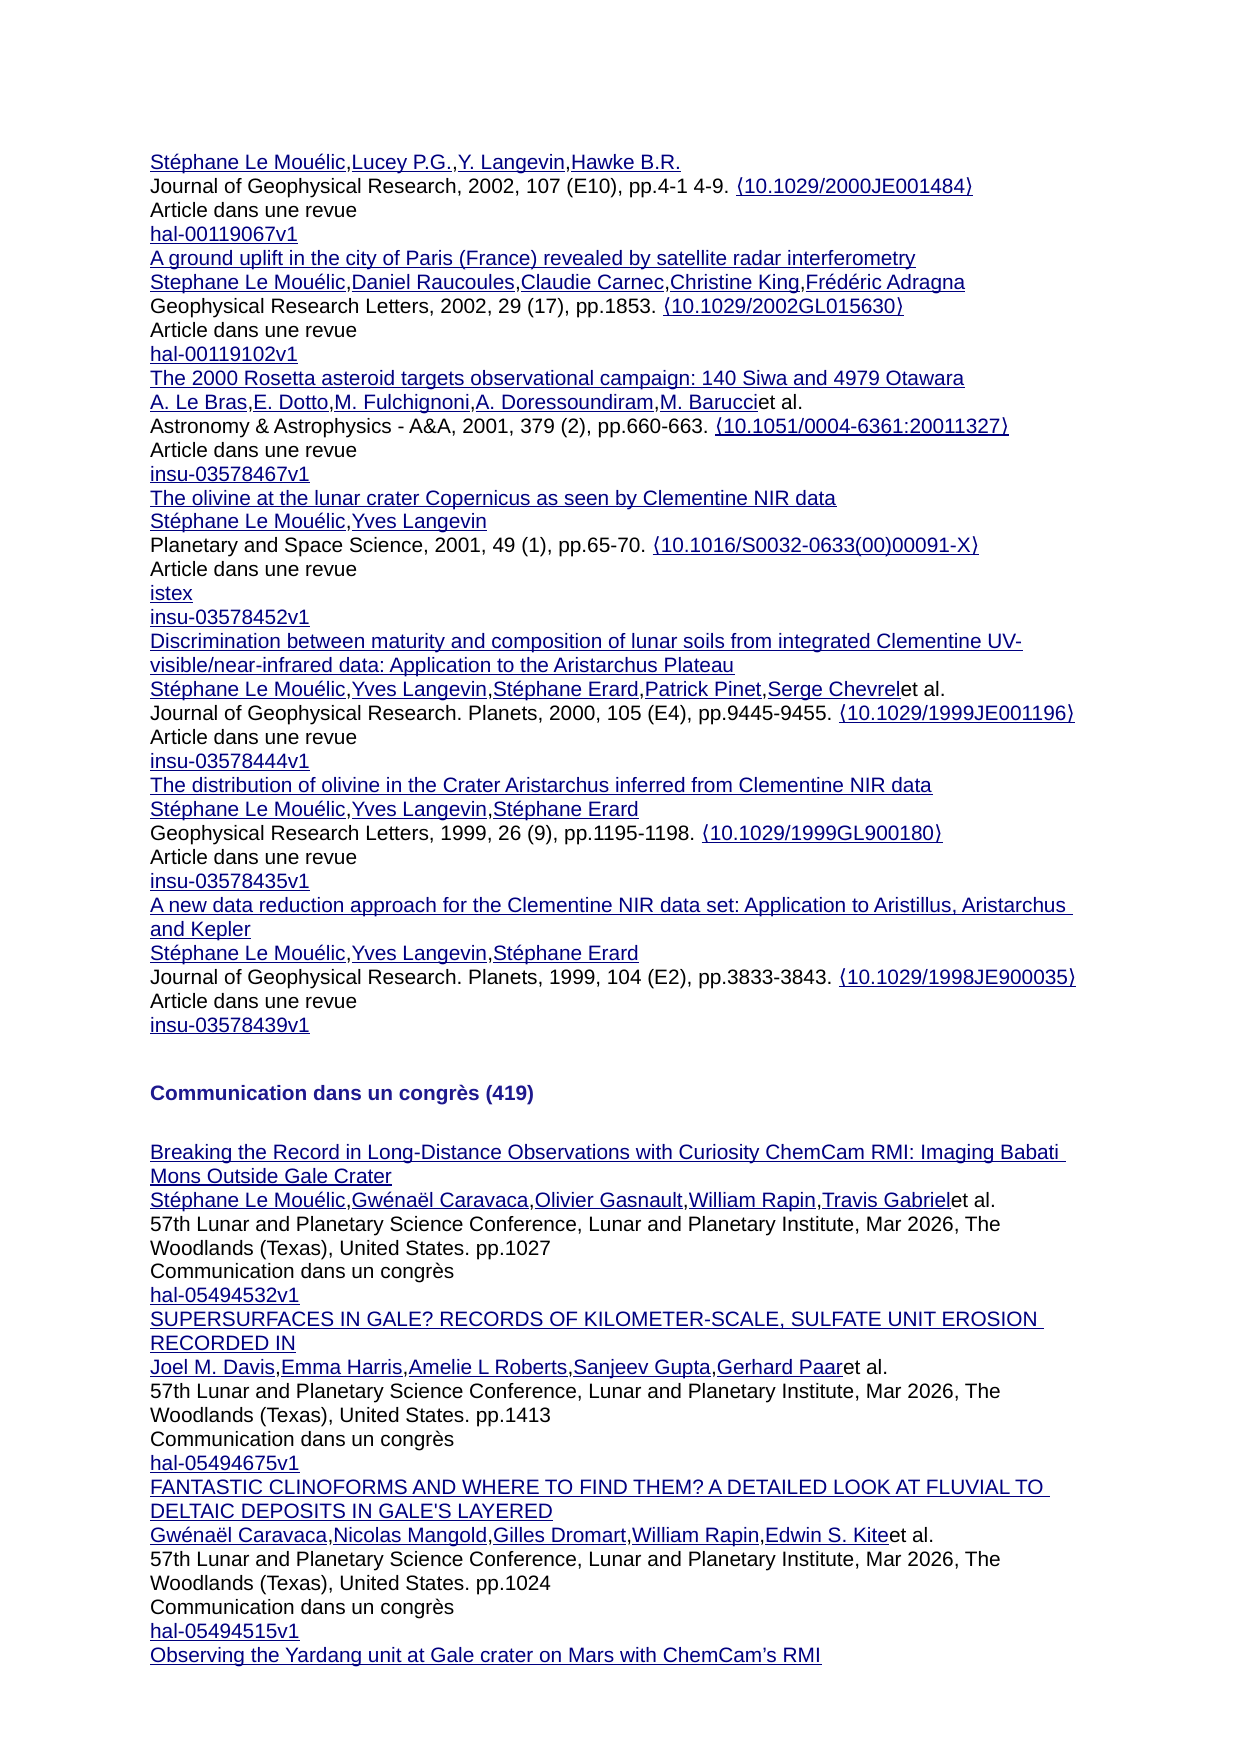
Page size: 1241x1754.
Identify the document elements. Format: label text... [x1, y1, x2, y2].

table_cell A ground uplift in the city of Paris (France) revealed by satellite radar interferometry Stephane Le Mouélic,Daniel Raucoules,Claudie Carnec,Christine King,Frédéric Adragna Geophysical Research Letters, 2002, 29 (17), pp.1853. ⟨10.1029/2002GL015630⟩ Article dans une revue hal-00119102v1 [150, 246, 1090, 366]
subtitle Communication dans un congrès (419) [150, 1081, 1090, 1105]
table_cell SUPERSURFACES IN GALE? RECORDS OF KILOMETER-SCALE, SULFATE UNIT EROSION RECORDED IN Joel M. Davis,Emma Harris,Amelie L Roberts,Sanjeev Gupta,Gerhard Paaret al. 57th Lunar and Planetary Science Conference, Lunar and Planetary Institute, Mar 2026, The Woodlands (Texas), United States. pp.1413 Communication dans un congrès hal-05494675v1 [150, 1307, 1090, 1475]
table_cell A new data reduction approach for the Clementine NIR data set: Application to Aristillus, Aristarchus and Kepler Stéphane Le Mouélic,Yves Langevin,Stéphane Erard Journal of Geophysical Research. Planets, 1999, 104 (E2), pp.3833-3843. ⟨10.1029/1998JE900035⟩ Article dans une revue insu-03578439v1 [150, 893, 1090, 1036]
table_cell The distribution of olivine in the Crater Aristarchus inferred from Clementine NIR data Stéphane Le Mouélic,Yves Langevin,Stéphane Erard Geophysical Research Letters, 1999, 26 (9), pp.1195-1198. ⟨10.1029/1999GL900180⟩ Article dans une revue insu-03578435v1 [150, 773, 1090, 893]
table_header Breaking the Record in Long-Distance Observations with Curiosity ChemCam RMI: Imaging Babati Mons Outside Gale Crater Stéphane Le Mouélic,Gwénaël Caravaca,Olivier Gasnault,William Rapin,Travis Gabrielet al. 57th Lunar and Planetary Science Conference, Lunar and Planetary Institute, Mar 2026, The Woodlands (Texas), United States. pp.1027 Communication dans un congrès hal-05494532v1 [150, 1140, 1090, 1307]
table_cell Observing the Yardang unit at Gale crater on Mars with ChemCam’s RMI [150, 1643, 1090, 1667]
table_cell Discrimination between maturity and composition of lunar soils from integrated Clementine UV-visible/near-infrared data: Application to the Aristarchus Plateau Stéphane Le Mouélic,Yves Langevin,Stéphane Erard,Patrick Pinet,Serge Chevrelet al. Journal of Geophysical Research. Planets, 2000, 105 (E4), pp.9445-9455. ⟨10.1029/1999JE001196⟩ Article dans une revue insu-03578444v1 [150, 629, 1090, 773]
table_cell The 2000 Rosetta asteroid targets observational campaign: 140 Siwa and 4979 Otawara A. Le Bras,E. Dotto,M. Fulchignoni,A. Doressoundiram,M. Barucciet al. Astronomy & Astrophysics - A&A, 2001, 379 (2), pp.660-663. ⟨10.1051/0004-6361:20011327⟩ Article dans une revue insu-03578467v1 [150, 366, 1090, 485]
table_cell FANTASTIC CLINOFORMS AND WHERE TO FIND THEM? A DETAILED LOOK AT FLUVIAL TO DELTAIC DEPOSITS IN GALE'S LAYERED Gwénaël Caravaca,Nicolas Mangold,Gilles Dromart,William Rapin,Edwin S. Kiteet al. 57th Lunar and Planetary Science Conference, Lunar and Planetary Institute, Mar 2026, The Woodlands (Texas), United States. pp.1024 Communication dans un congrès hal-05494515v1 [150, 1475, 1090, 1643]
table_cell The olivine at the lunar crater Copernicus as seen by Clementine NIR data Stéphane Le Mouélic,Yves Langevin Planetary and Space Science, 2001, 49 (1), pp.65-70. ⟨10.1016/S0032-0633(00)00091-X⟩ Article dans une revue istex insu-03578452v1 [150, 485, 1090, 629]
table_cell Stéphane Le Mouélic,Lucey P.G.,Y. Langevin,Hawke B.R. Journal of Geophysical Research, 2002, 107 (E10), pp.4-1 4-9. ⟨10.1029/2000JE001484⟩ Article dans une revue hal-00119067v1 [150, 150, 1090, 246]
